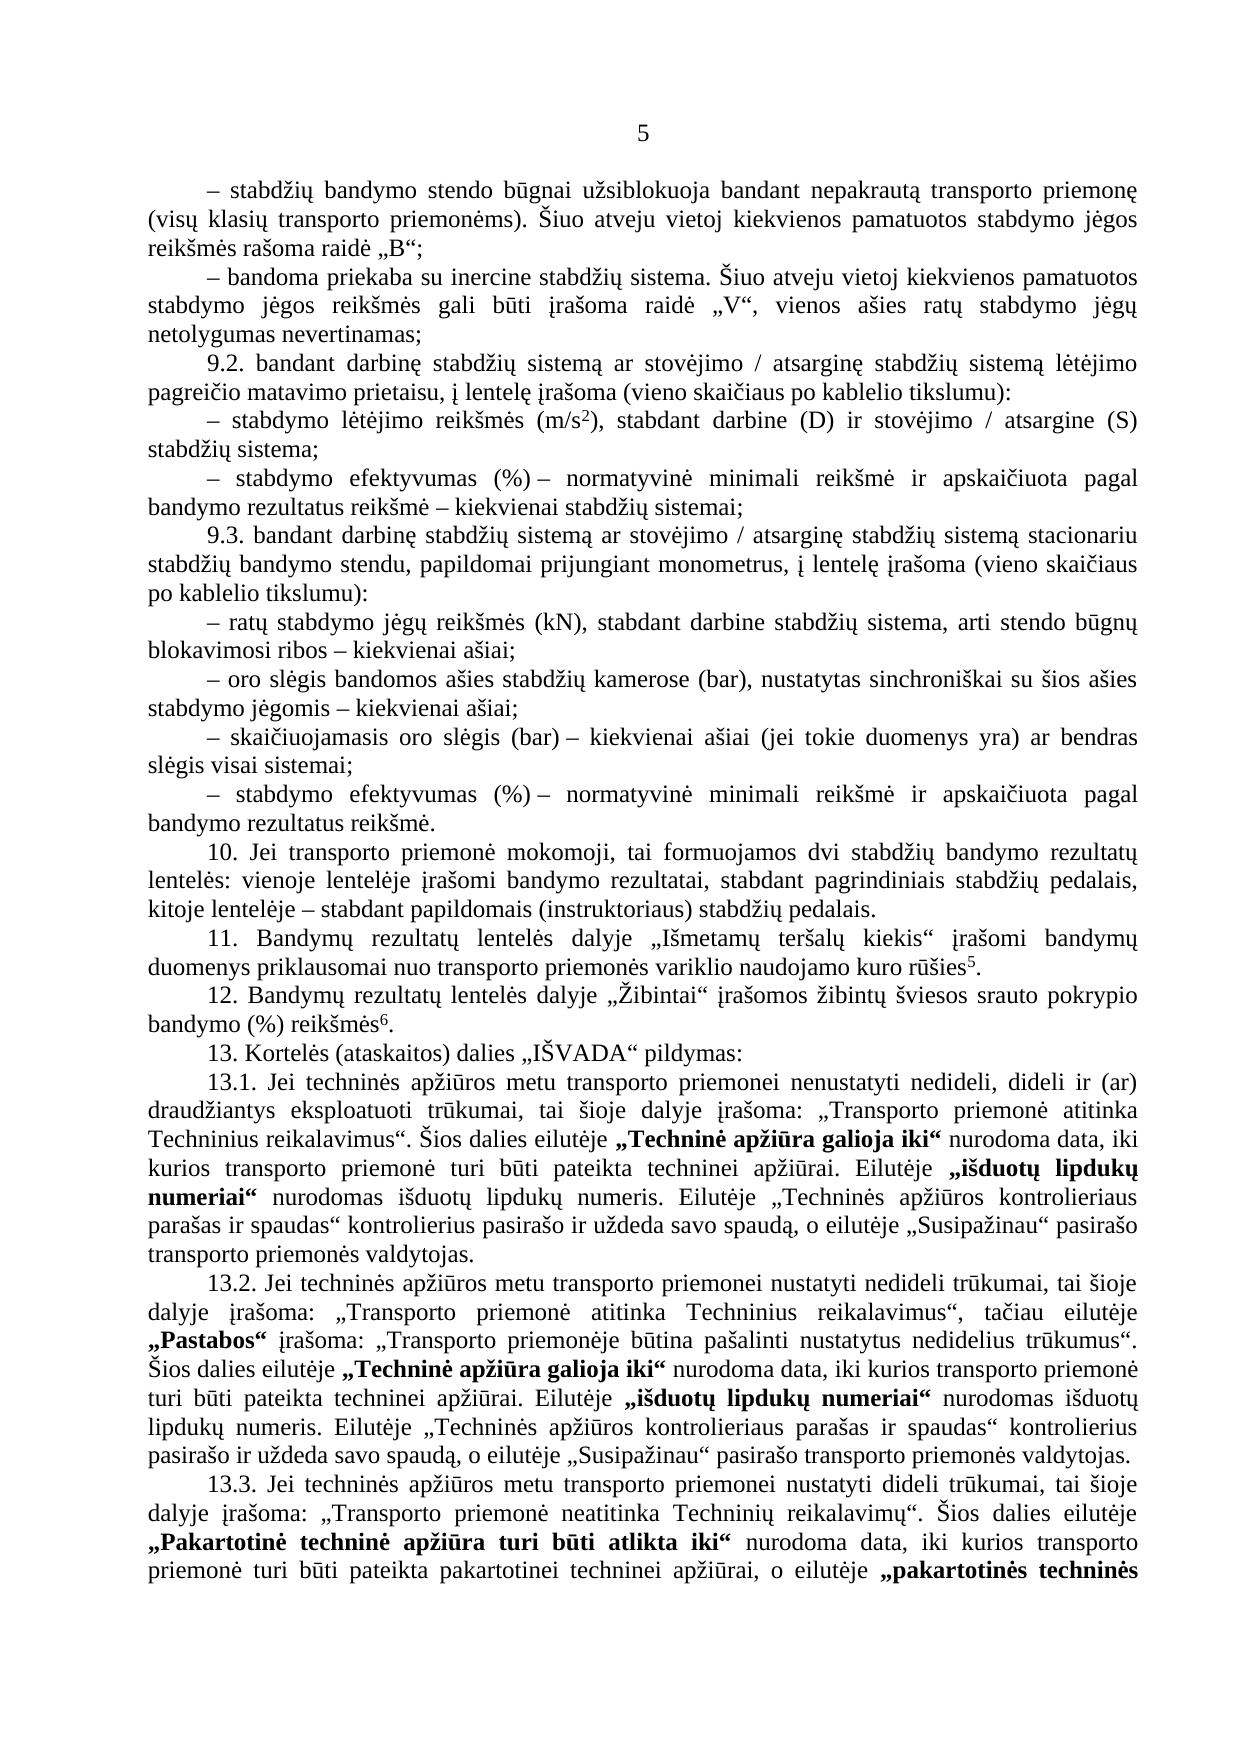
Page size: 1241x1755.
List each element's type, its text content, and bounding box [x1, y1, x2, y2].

text 13.1. Jei techninės apžiūros metu transporto priemonei nenustatyti nedideli, dideli ir (ar) draudžiantys eksploatuoti trūkumai, tai šioje dalyje įrašoma: „Transporto priemonė atitinka Techninius reikalavimus“. Šios dalies eilutėje „Techninė apžiūra galioja iki“ nurodoma data, iki kurios transporto priemonė turi būti pateikta techninei apžiūrai. Eilutėje „išduotų lipdukų numeriai“ nurodomas išduotų lipdukų numeris. Eilutėje „Techninės apžiūros kontrolieriaus parašas ir spaudas“ kontrolierius pasirašo ir uždeda savo spaudą, o eilutėje „Susipažinau“ pasirašo transporto priemonės valdytojas. [148, 1067, 1138, 1268]
text 13.2. Jei techninės apžiūros metu transporto priemonei nustatyti nedideli trūkumai, tai šioje dalyje įrašoma: „Transporto priemonė atitinka Techninius reikalavimus“, tačiau eilutėje „Pastabos“ įrašoma: „Transporto priemonėje būtina pašalinti nustatytus nedidelius trūkumus“. Šios dalies eilutėje „Techninė apžiūra galioja iki“ nurodoma data, iki kurios transporto priemonė turi būti pateikta techninei apžiūrai. Eilutėje „išduotų lipdukų numeriai“ nurodomas išduotų lipdukų numeris. Eilutėje „Techninės apžiūros kontrolieriaus parašas ir spaudas“ kontrolierius pasirašo ir uždeda savo spaudą, o eilutėje „Susipažinau“ pasirašo transporto priemonės valdytojas. [148, 1268, 1138, 1469]
text 13.3. Jei techninės apžiūros metu transporto priemonei nustatyti dideli trūkumai, tai šioje dalyje įrašoma: „Transporto priemonė neatitinka Techninių reikalavimų“. Šios dalies eilutėje „Pakartotinė techninė apžiūra turi būti atlikta iki“ nurodoma data, iki kurios transporto priemonė turi būti pateikta pakartotinei techninei apžiūrai, o eilutėje „pakartotinės techninės [148, 1469, 1138, 1584]
text – stabdžių bandymo stendo būgnai užsiblokuoja bandant nepakrautą transporto priemonę (visų klasių transporto priemonėms). Šiuo atveju vietoj kiekvienos pamatuotos stabdymo jėgos reikšmės rašoma raidė „B“; [148, 176, 1138, 262]
text – bandoma priekaba su inercine stabdžių sistema. Šiuo atveju vietoj kiekvienos pamatuotos stabdymo jėgos reikšmės gali būti įrašoma raidė „V“, vienos ašies ratų stabdymo jėgų netolygumas nevertinamas; [148, 262, 1138, 348]
text – skaičiuojamasis oro slėgis (bar) – kiekvienai ašiai (jei tokie duomenys yra) ar bendras slėgis visai sistemai; [148, 722, 1138, 779]
text 11. Bandymų rezultatų lentelės dalyje „Išmetamų teršalų kiekis“ įrašomi bandymų duomenys priklausomai nuo transporto priemonės variklio naudojamo kuro rūšies5. [148, 923, 1138, 981]
text 9.3. bandant darbinę stabdžių sistemą ar stovėjimo / atsarginę stabdžių sistemą stacionariu stabdžių bandymo stendu, papildomai prijungiant monometrus, į lentelę įrašoma (vieno skaičiaus po kablelio tikslumu): [148, 521, 1138, 607]
text 12. Bandymų rezultatų lentelės dalyje „Žibintai“ įrašomos žibintų šviesos srauto pokrypio bandymo (%) reikšmės6. [148, 981, 1138, 1038]
text – ratų stabdymo jėgų reikšmės (kN), stabdant darbine stabdžių sistema, arti stendo būgnų blokavimosi ribos – kiekvienai ašiai; [148, 607, 1138, 664]
text 13. Kortelės (ataskaitos) dalies „Išvada“ pildymas: [148, 1038, 1138, 1067]
text – stabdymo efektyvumas (%) – normatyvinė minimali reikšmė ir apskaičiuota pagal bandymo rezultatus reikšmė – kiekvienai stabdžių sistemai; [148, 463, 1138, 521]
text – stabdymo lėtėjimo reikšmės (m/s2), stabdant darbine (D) ir stovėjimo / atsargine (S) stabdžių sistema; [148, 406, 1138, 463]
text 10. Jei transporto priemonė mokomoji, tai formuojamos dvi stabdžių bandymo rezultatų lentelės: vienoje lentelėje įrašomi bandymo rezultatai, stabdant pagrindiniais stabdžių pedalais, kitoje lentelėje – stabdant papildomais (instruktoriaus) stabdžių pedalais. [148, 837, 1138, 923]
text – stabdymo efektyvumas (%) – normatyvinė minimali reikšmė ir apskaičiuota pagal bandymo rezultatus reikšmė. [148, 779, 1138, 837]
text 9.2. bandant darbinę stabdžių sistemą ar stovėjimo / atsarginę stabdžių sistemą lėtėjimo pagreičio matavimo prietaisu, į lentelę įrašoma (vieno skaičiaus po kablelio tikslumu): [148, 348, 1138, 406]
text – oro slėgis bandomos ašies stabdžių kamerose (bar), nustatytas sinchroniškai su šios ašies stabdymo jėgomis – kiekvienai ašiai; [148, 664, 1138, 722]
